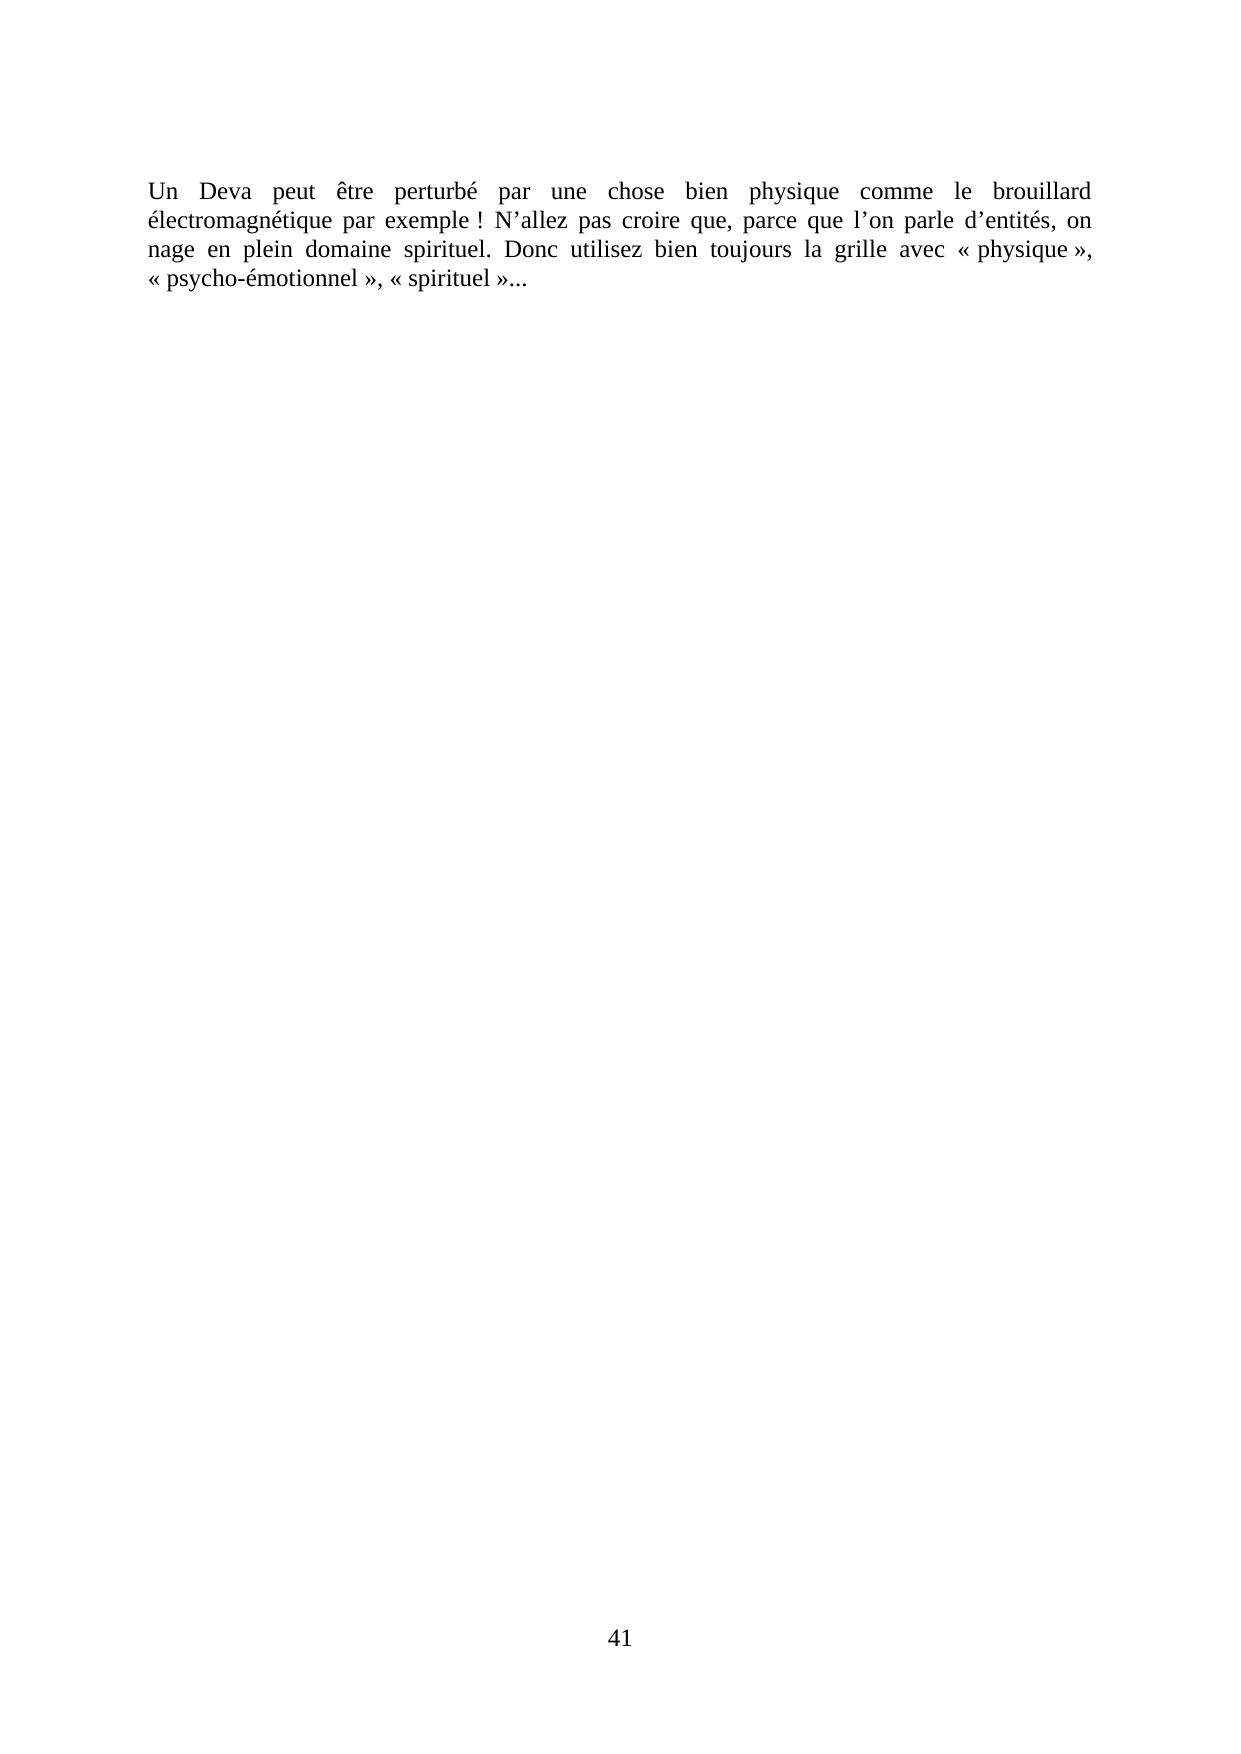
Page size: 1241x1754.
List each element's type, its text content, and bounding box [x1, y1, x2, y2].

text Un Deva peut être perturbé par une chose bien physique comme le brouillard électromagnétique par exemple ! N’allez pas croire que, parce que l’on parle d’entités, on nage en plein domaine spirituel. Donc utilisez bien toujours la grille avec « physique », « psycho-émotionnel », « spirituel »... [148, 176, 1093, 291]
